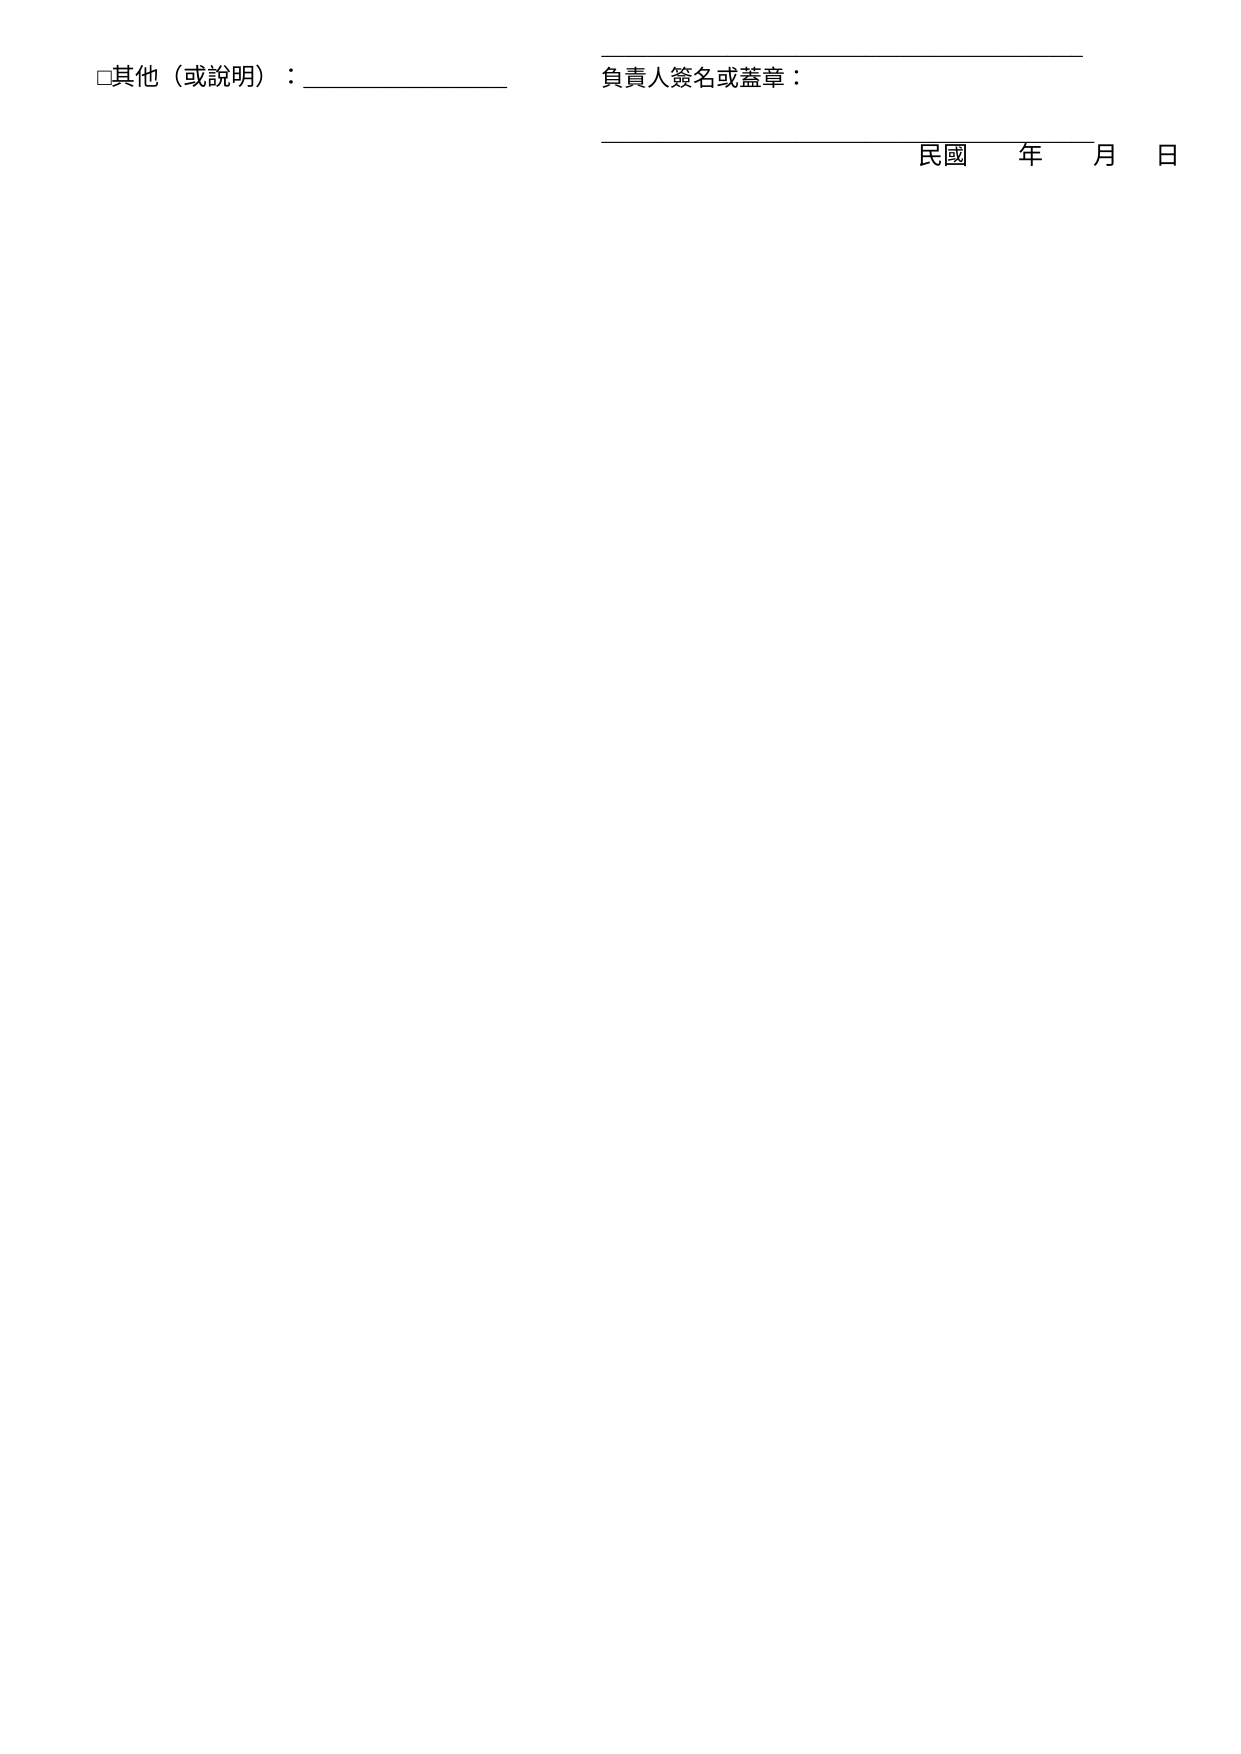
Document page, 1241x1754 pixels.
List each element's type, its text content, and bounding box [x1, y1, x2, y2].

table_header □其他（或說明）：_________________ [73, 33, 590, 146]
table_header __________________________________________ 負責人簽名或蓋章： ___________________________________________ [590, 33, 1203, 184]
